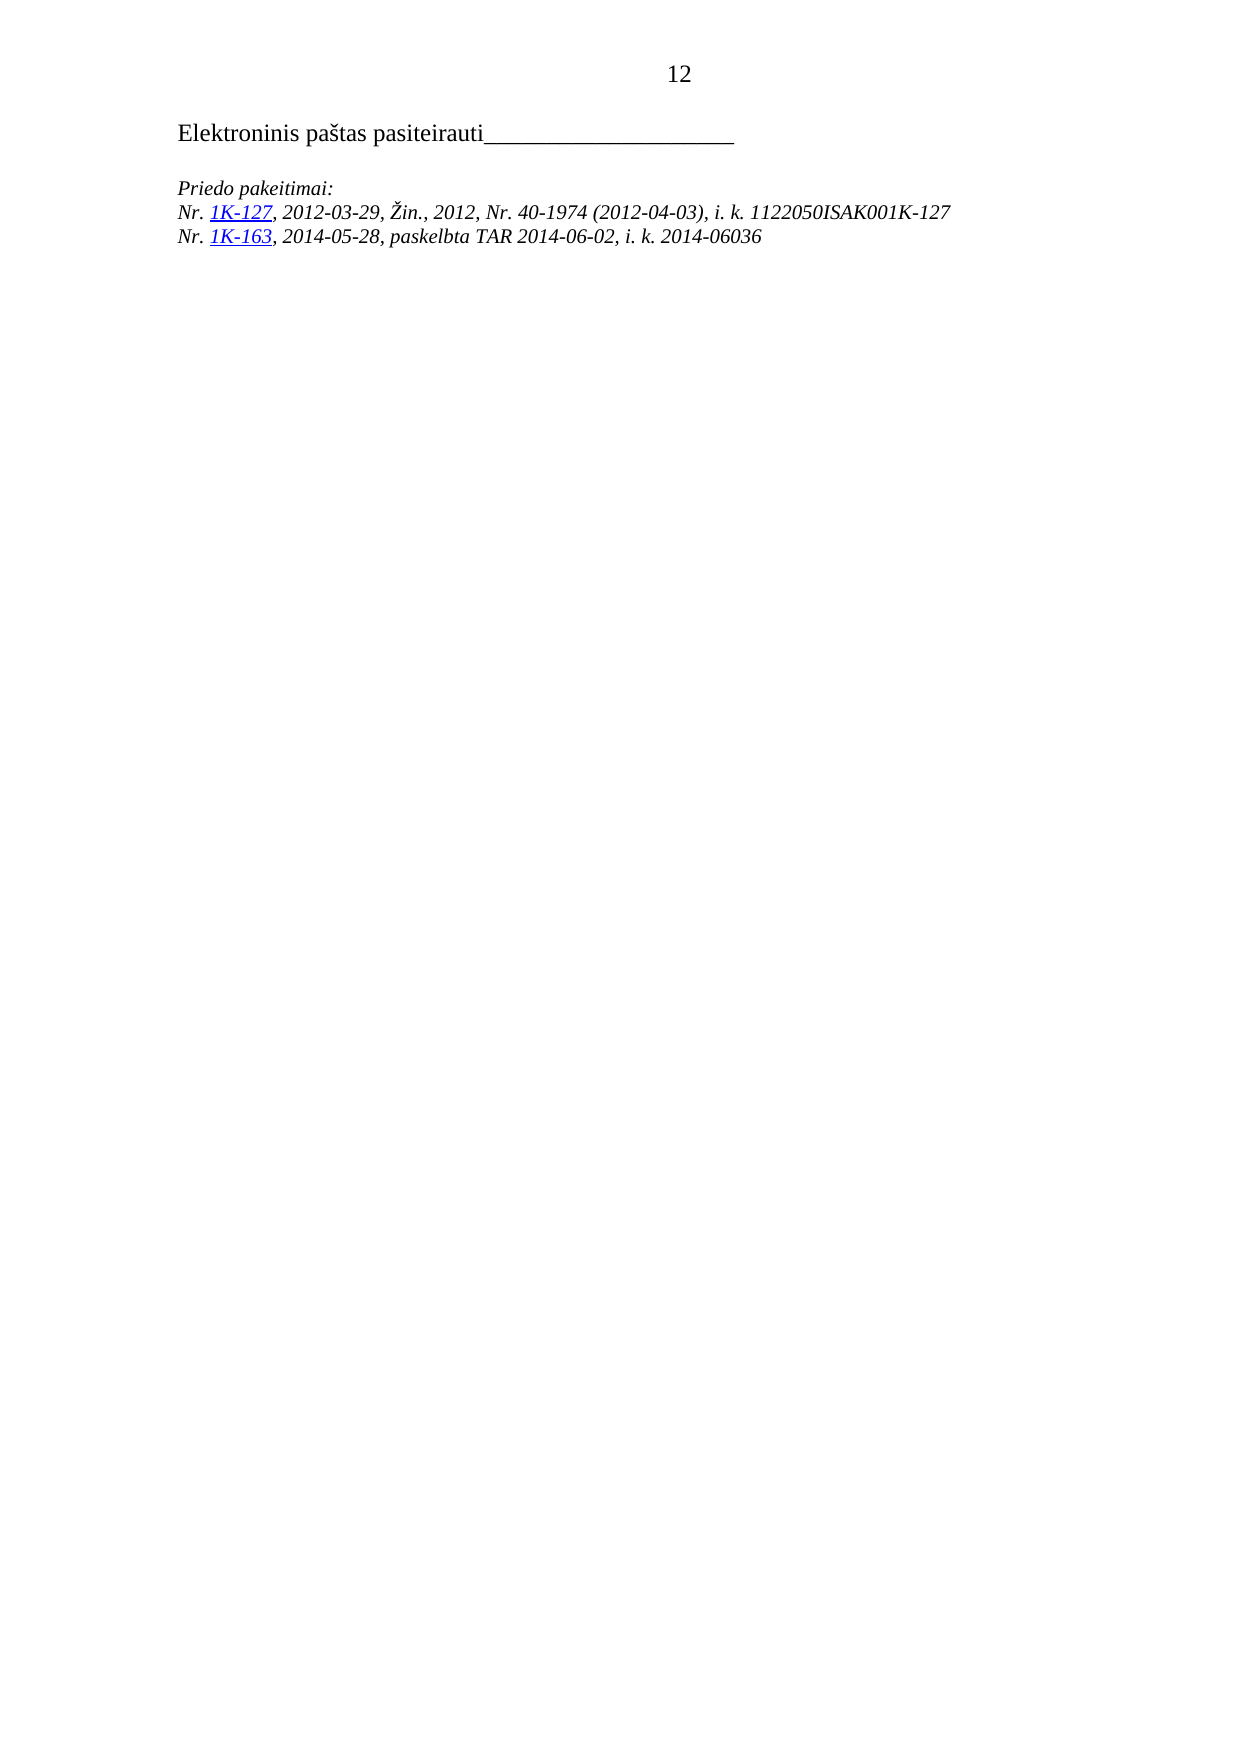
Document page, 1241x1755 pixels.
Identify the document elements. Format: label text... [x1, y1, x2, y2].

text Nr. 1K-163, 2014-05-28, paskelbta TAR 2014-06-02, i. k. 2014-06036 [177, 224, 1181, 248]
text Priedo pakeitimai: [177, 176, 1181, 200]
text Nr. 1K-127, 2012-03-29, Žin., 2012, Nr. 40-1974 (2012-04-03), i. k. 1122050ISAK001K-127 [177, 200, 1181, 224]
text Elektroninis paštas pasiteirauti____________________ [177, 118, 1181, 147]
